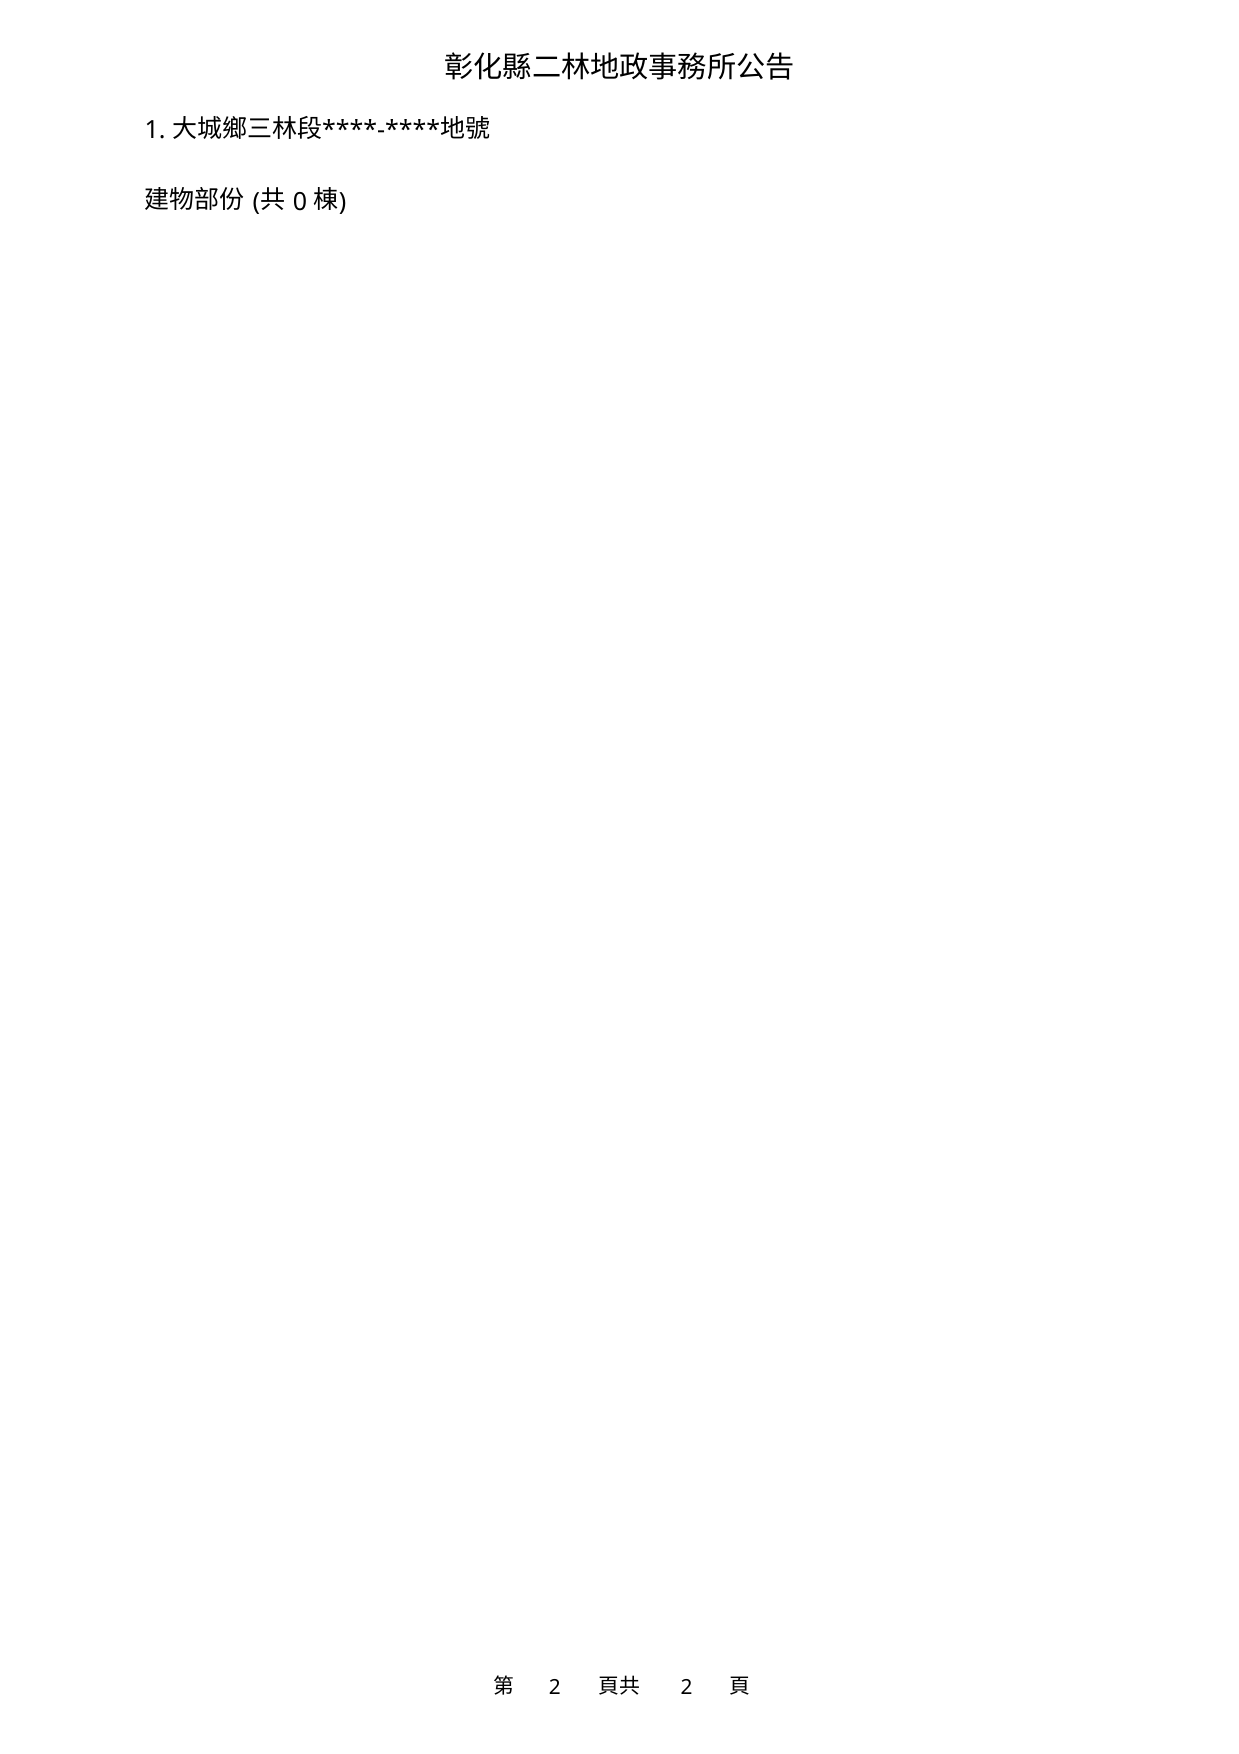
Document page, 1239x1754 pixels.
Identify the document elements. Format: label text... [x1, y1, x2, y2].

table_cell 頁共 [585, 1666, 653, 1707]
table_cell [0, 41, 62, 94]
table_header [720, 0, 760, 41]
table_cell [1177, 239, 1239, 1666]
table_cell 彰化縣二林地政事務所公告 [62, 41, 1177, 94]
table_header [653, 0, 719, 41]
table_cell [483, 239, 523, 1666]
table_cell [0, 239, 62, 1666]
table_header [1177, 0, 1239, 41]
table_cell [1177, 95, 1239, 166]
table_cell 第 [483, 1666, 523, 1707]
table_header [760, 0, 1177, 41]
table_header [585, 0, 653, 41]
table_cell [760, 239, 1177, 1666]
table_cell [0, 1666, 62, 1707]
table_cell [585, 239, 653, 1666]
table_cell [0, 95, 62, 166]
table_cell 2 [653, 1666, 719, 1707]
table_cell [0, 166, 62, 238]
table_cell [720, 239, 760, 1666]
table_cell [62, 1666, 483, 1707]
table_header [524, 0, 585, 41]
table_cell 頁 [720, 1666, 760, 1707]
table_cell [62, 239, 483, 1666]
table_header [62, 0, 483, 41]
table_cell [1177, 166, 1239, 238]
table_cell 建物部份 (共 0 棟) [62, 166, 1177, 238]
table_cell [1177, 41, 1239, 94]
table_cell [524, 239, 585, 1666]
table_header [483, 0, 523, 41]
table_cell 2 [524, 1666, 585, 1707]
table_cell 1. 大城鄉三林段****-****地號 [62, 95, 1177, 166]
table_cell [760, 1666, 1177, 1707]
table_header [0, 0, 62, 41]
table_cell [1177, 1666, 1239, 1707]
table_cell [653, 239, 719, 1666]
